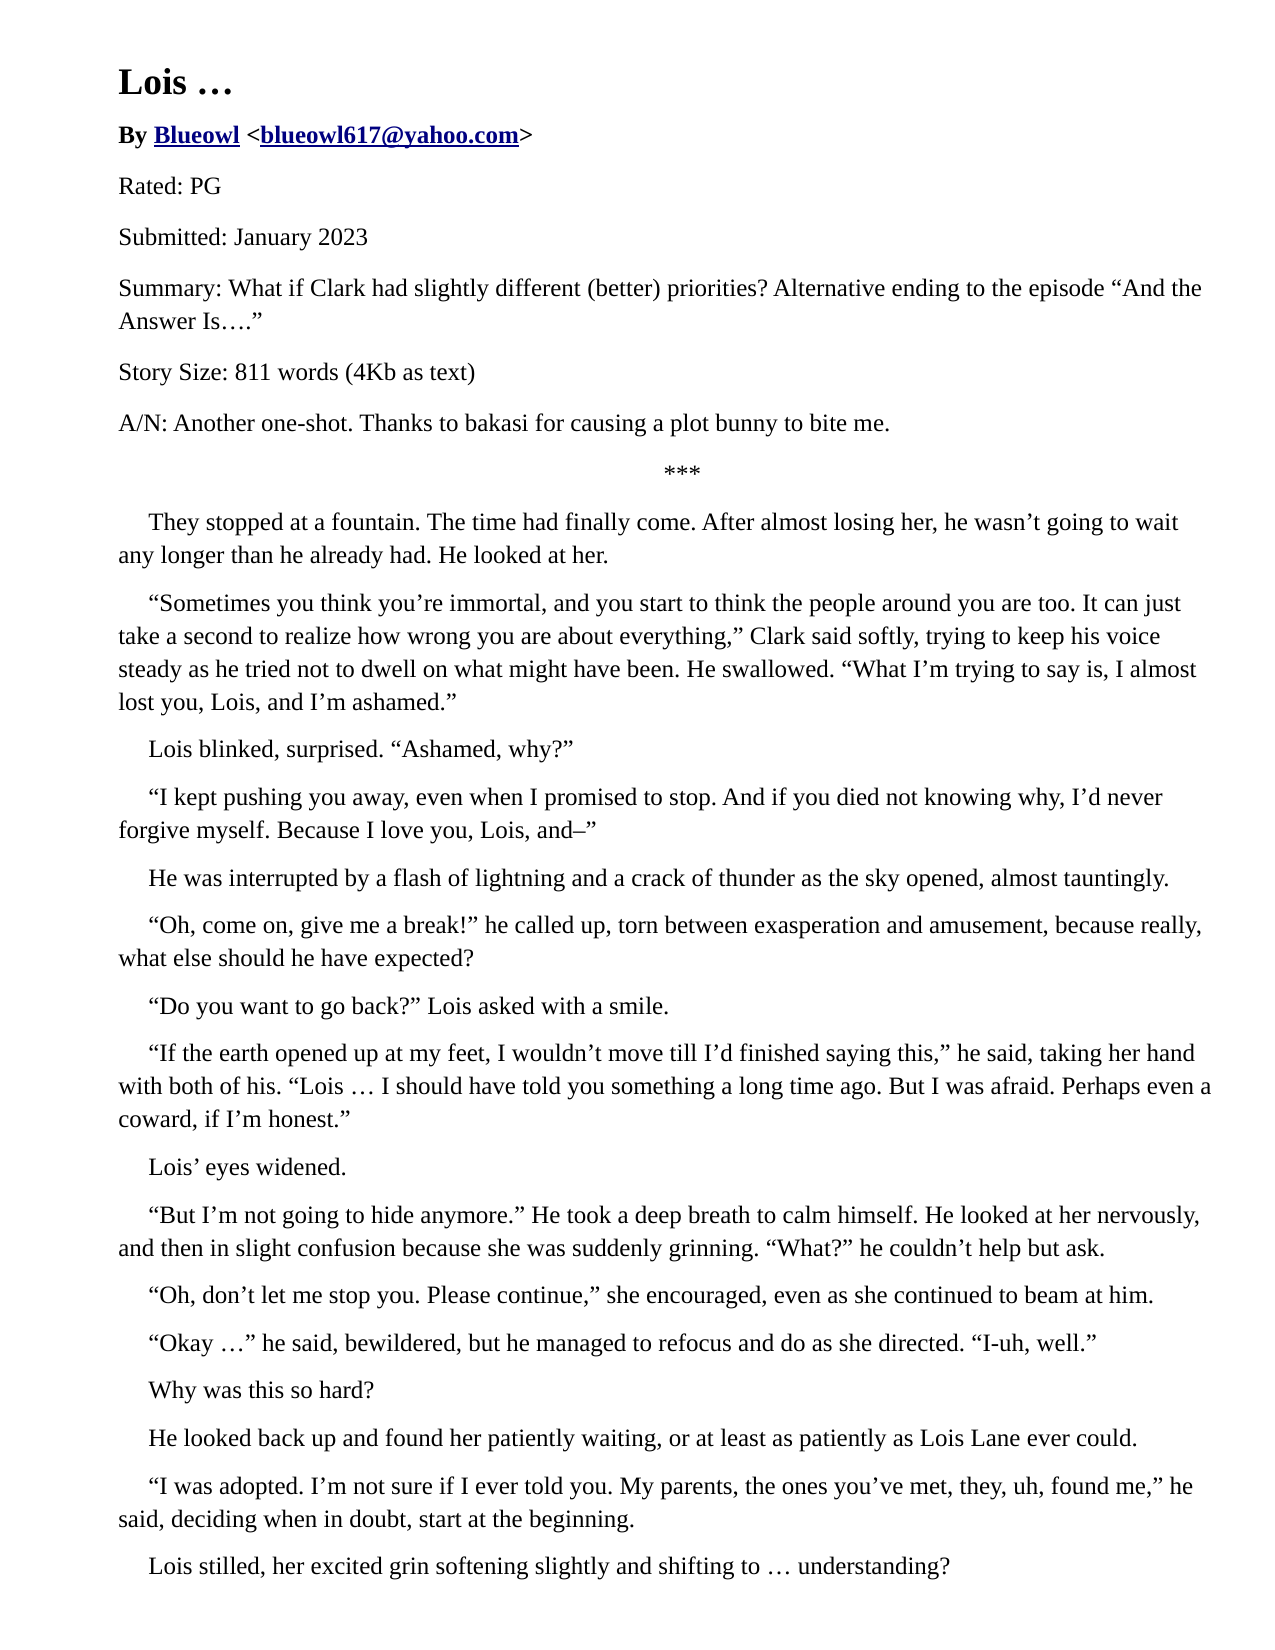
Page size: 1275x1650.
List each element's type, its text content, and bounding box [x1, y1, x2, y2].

text Lois’ eyes widened. [118, 1152, 1216, 1181]
text “I was adopted. I’m not sure if I ever told you. My parents, the ones you’ve met, they, uh, found me,” he said, deciding when in doubt, start at the beginning. [118, 1471, 1216, 1532]
subtitle Lois … [118, 59, 1216, 102]
text Lois stilled, her excited grin softening slightly and shifting to … understanding? [118, 1551, 1216, 1580]
text *** [118, 459, 1216, 488]
text By Blueowl <blueowl617@yahoo.com> [118, 120, 1216, 149]
text Why was this so hard? [118, 1376, 1216, 1404]
text Story Size: 811 words (4Kb as text) [118, 357, 1216, 386]
text A/N: Another one-shot. Thanks to bakasi for causing a plot bunny to bite me. [118, 408, 1216, 437]
text Rated: PG [118, 171, 1216, 200]
text He was interrupted by a flash of lightning and a crack of thunder as the sky opened, almost tauntingly. [118, 863, 1216, 891]
text “If the earth opened up at my feet, I wouldn’t move till I’d finished saying this,” he said, taking her hand with both of his. “Lois … I should have told you something a long time ago. But I was afraid. Perhaps even a coward, if I’m honest.” [118, 1038, 1216, 1133]
text Submitted: January 2023 [118, 222, 1216, 251]
text “Do you want to go back?” Lois asked with a smile. [118, 991, 1216, 1019]
text “But I’m not going to hide anymore.” He took a deep breath to calm himself. He looked at her nervously, and then in slight confusion because she was suddenly grinning. “What?” he couldn’t help but ask. [118, 1200, 1216, 1261]
text Summary: What if Clark had slightly different (better) priorities? Alternative ending to the episode “And the Answer Is….” [118, 273, 1216, 335]
text He looked back up and found her patiently waiting, or at least as patiently as Lois Lane ever could. [118, 1423, 1216, 1452]
text “Sometimes you think you’re immortal, and you start to think the people around you are too. It can just take a second to realize how wrong you are about everything,” Clark said softly, trying to keep his voice steady as he tried not to dwell on what might have been. He swallowed. “What I’m trying to say is, I almost lost you, Lois, and I’m ashamed.” [118, 588, 1216, 716]
text “Oh, don’t let me stop you. Please continue,” she encouraged, even as she continued to beam at him. [118, 1280, 1216, 1309]
text “Okay …” he said, bewildered, but he managed to refocus and do as she directed. “I-uh, well.” [118, 1328, 1216, 1357]
text They stopped at a fountain. The time had finally come. After almost losing her, he wasn’t going to wait any longer than he already had. He looked at her. [118, 507, 1216, 569]
text Lois blinked, surprised. “Ashamed, why?” [118, 734, 1216, 763]
text “Oh, come on, give me a break!” he called up, torn between exasperation and amusement, because really, what else should he have expected? [118, 910, 1216, 972]
text “I kept pushing you away, even when I promised to stop. And if you died not knowing why, I’d never forgive myself. Because I love you, Lois, and–” [118, 782, 1216, 844]
